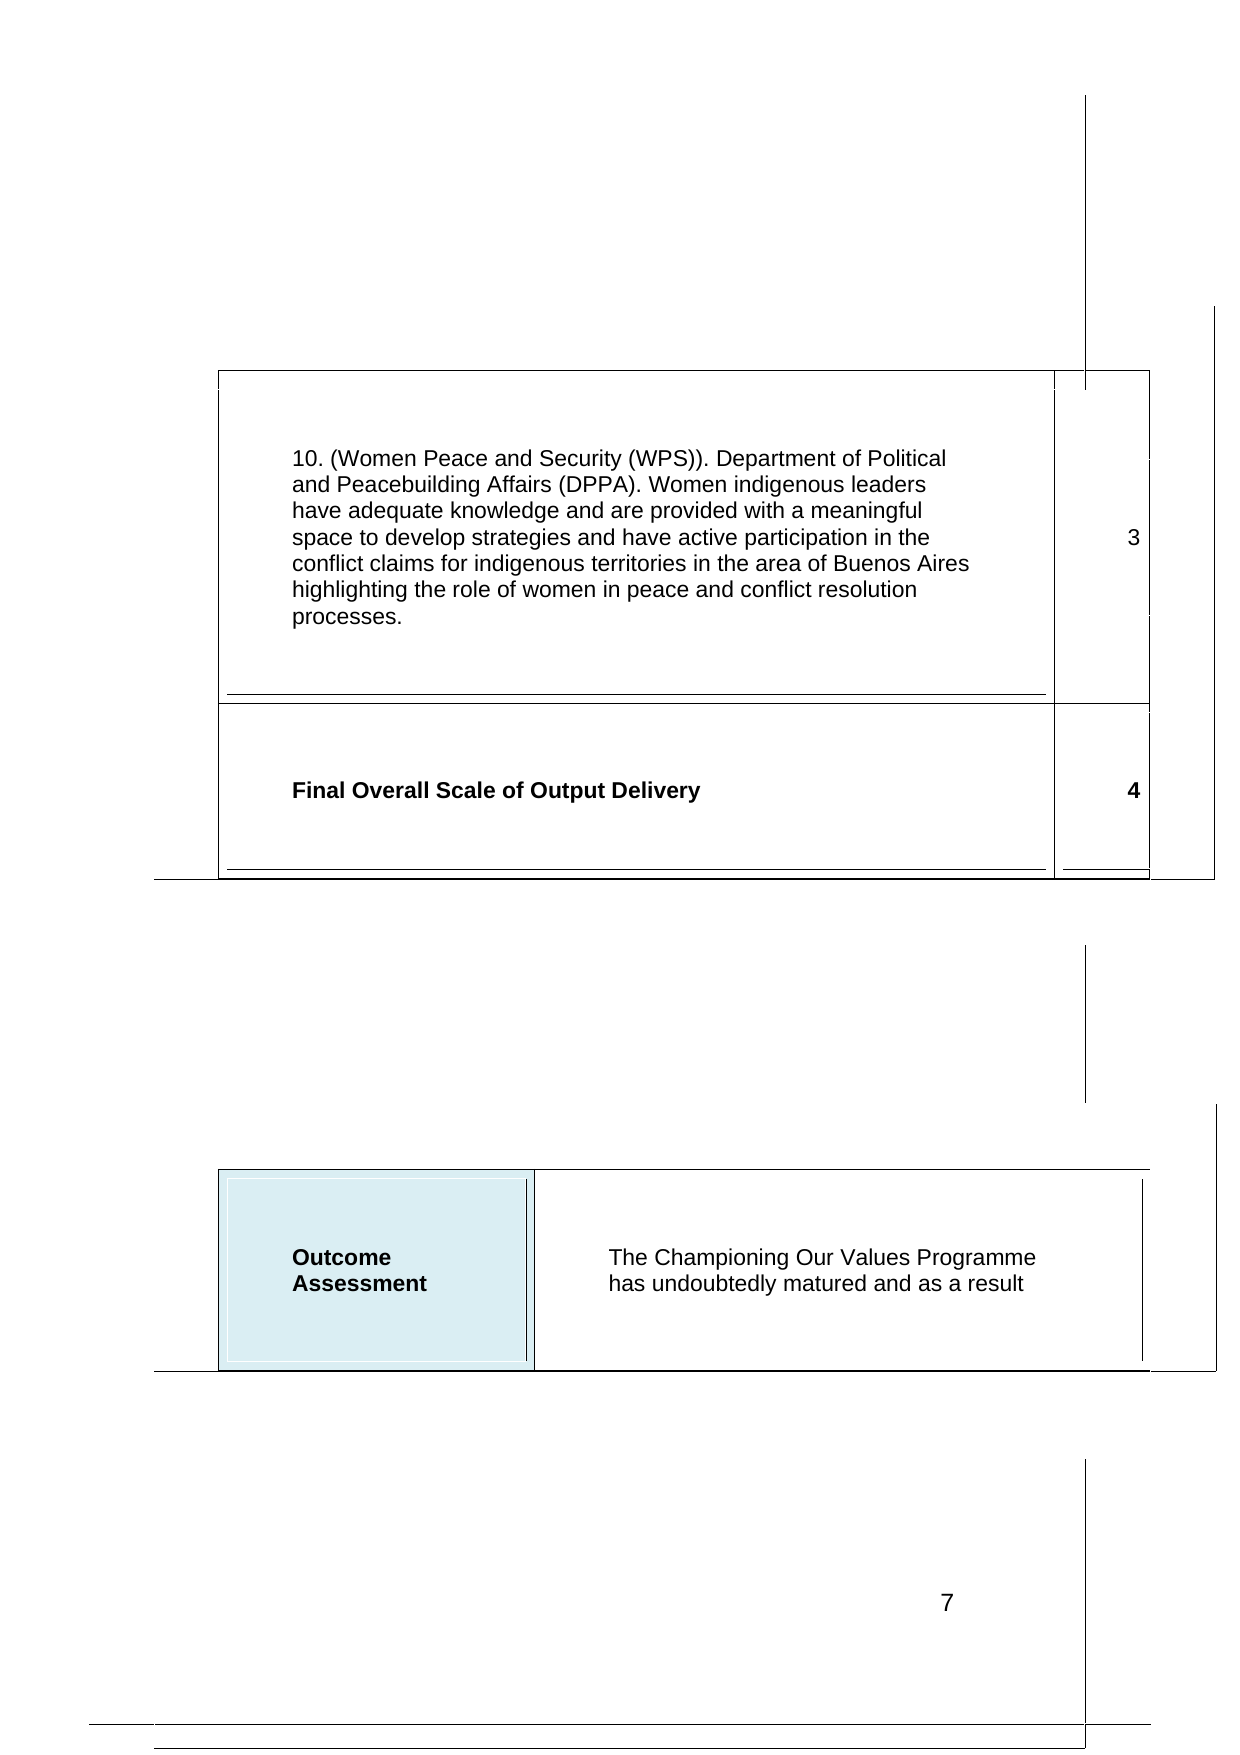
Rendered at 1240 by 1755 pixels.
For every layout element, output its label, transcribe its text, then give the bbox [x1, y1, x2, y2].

table_cell 3 [1055, 371, 1149, 703]
table_cell [219, 371, 1054, 389]
table_cell Final Overall Scale of Output Delivery [219, 704, 1054, 878]
table_header Outcome Assessment [219, 1170, 534, 1370]
table_cell 10. (Women Peace and Security (WPS)). Department of Political and Peacebuilding Affairs (DPPA). Women indigenous leaders have adequate knowledge and are provided with a meaningful space to develop strategies and have active participation in the conflict claims for indigenous territories in the area of Buenos Aires highlighting the role of women in peace and conflict resolution processes. [219, 390, 1054, 703]
table_cell 4 [1055, 704, 1149, 878]
table_header The Championing Our Values Programme has undoubtedly matured and as a result [535, 1170, 1150, 1370]
